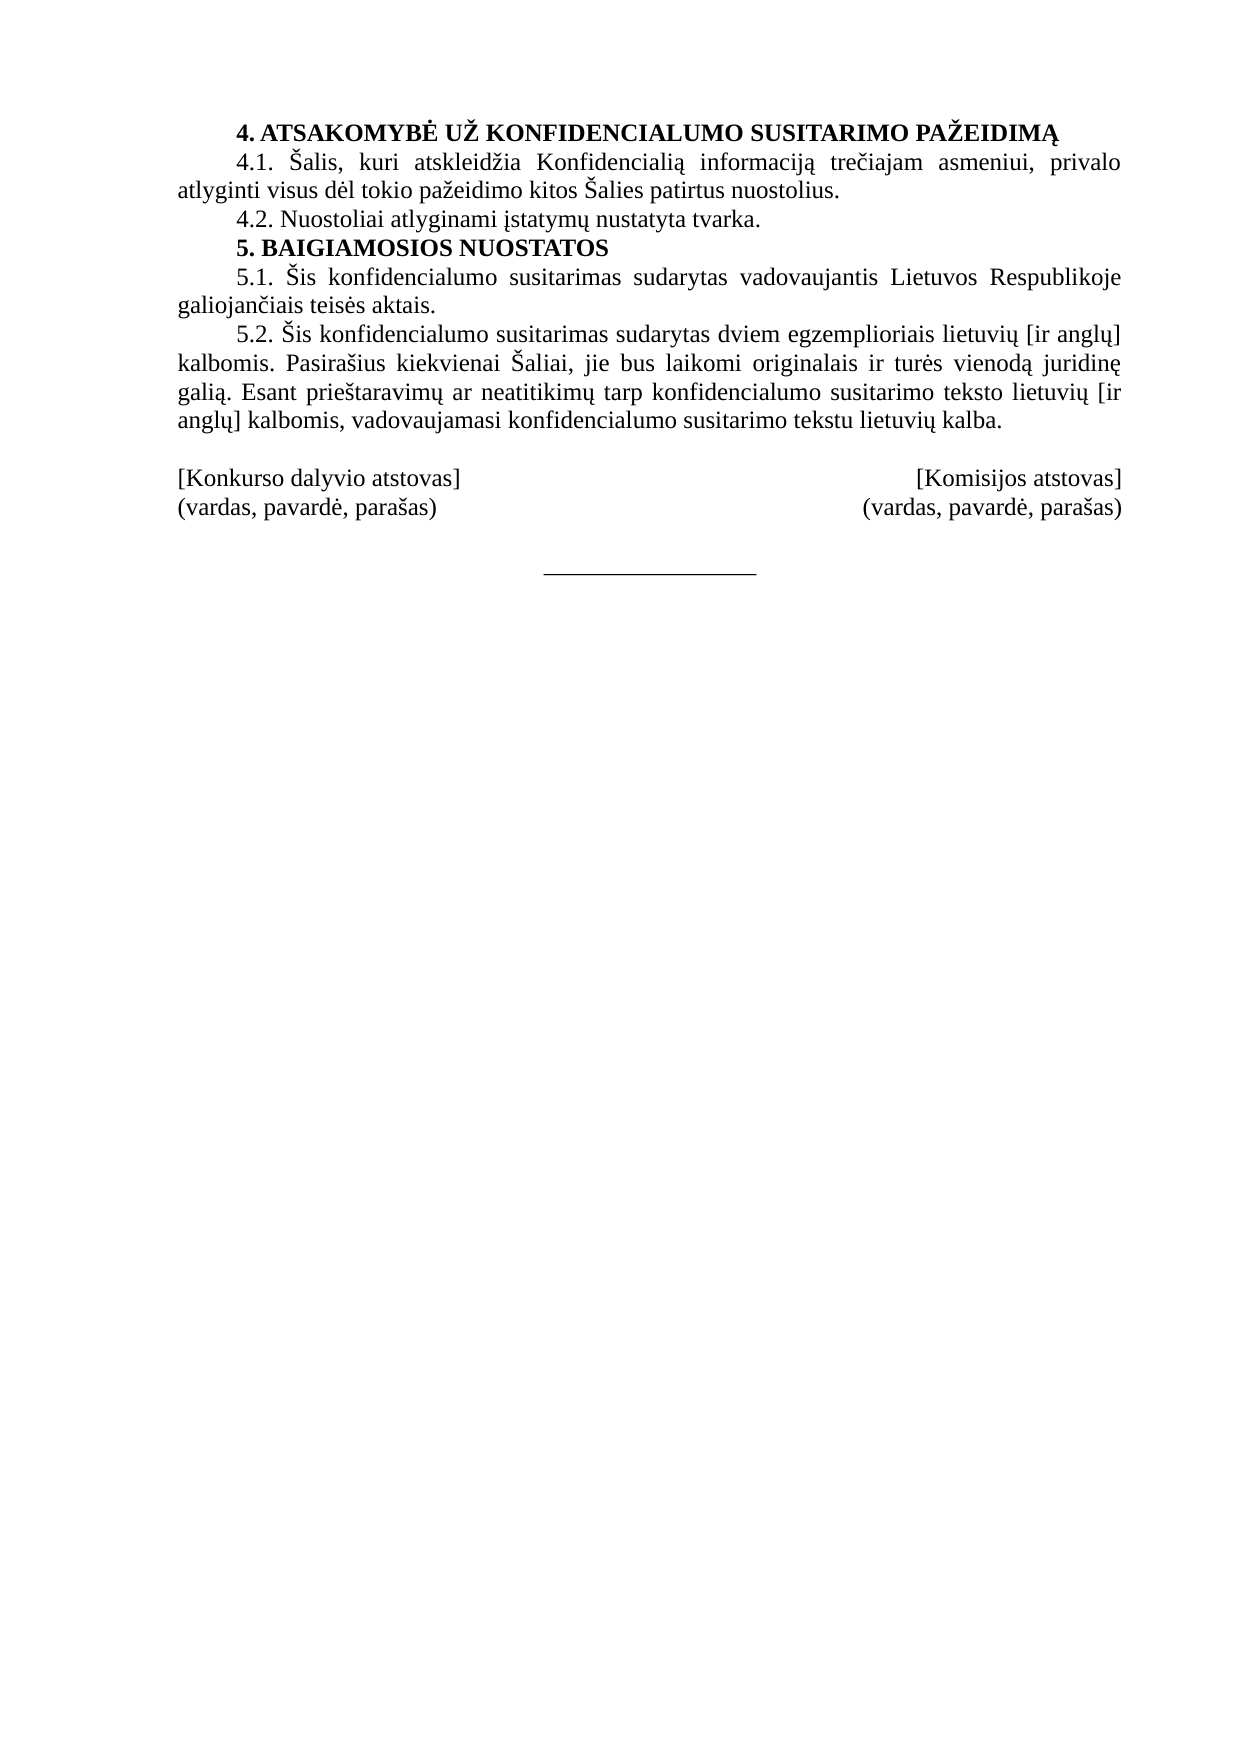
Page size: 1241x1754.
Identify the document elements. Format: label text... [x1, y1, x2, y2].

text 5.2. Šis konfidencialumo susitarimas sudarytas dviem egzemplioriais lietuvių [ir anglų] kalbomis. Pasirašius kiekvienai Šaliai, jie bus laikomi originalais ir turės vienodą juridinę galią. Esant prieštaravimų ar neatitikimų tarp konfidencialumo susitarimo teksto lietuvių [ir anglų] kalbomis, vadovaujamasi konfidencialumo susitarimo tekstu lietuvių kalba. [177, 319, 1122, 434]
text _________________ [177, 549, 1122, 578]
text [Konkurso dalyvio atstovas] [Komisijos atstovas] [177, 463, 1122, 492]
text 4. ATSAKOMYBĖ UŽ KONFIDENCIALUMO SUSITARIMO PAŽEIDIMĄ [177, 118, 1122, 147]
text 4.1. Šalis, kuri atskleidžia Konfidencialią informaciją trečiajam asmeniui, privalo atlyginti visus dėl tokio pažeidimo kitos Šalies patirtus nuostolius. [177, 147, 1122, 204]
text (vardas, pavardė, parašas) (vardas, pavardė, parašas) [177, 492, 1122, 521]
text 4.2. Nuostoliai atlyginami įstatymų nustatyta tvarka. [177, 204, 1122, 233]
text 5. BAIGIAMOSIOS NUOSTATOS [177, 233, 1122, 262]
text 5.1. Šis konfidencialumo susitarimas sudarytas vadovaujantis Lietuvos Respublikoje galiojančiais teisės aktais. [177, 262, 1122, 319]
